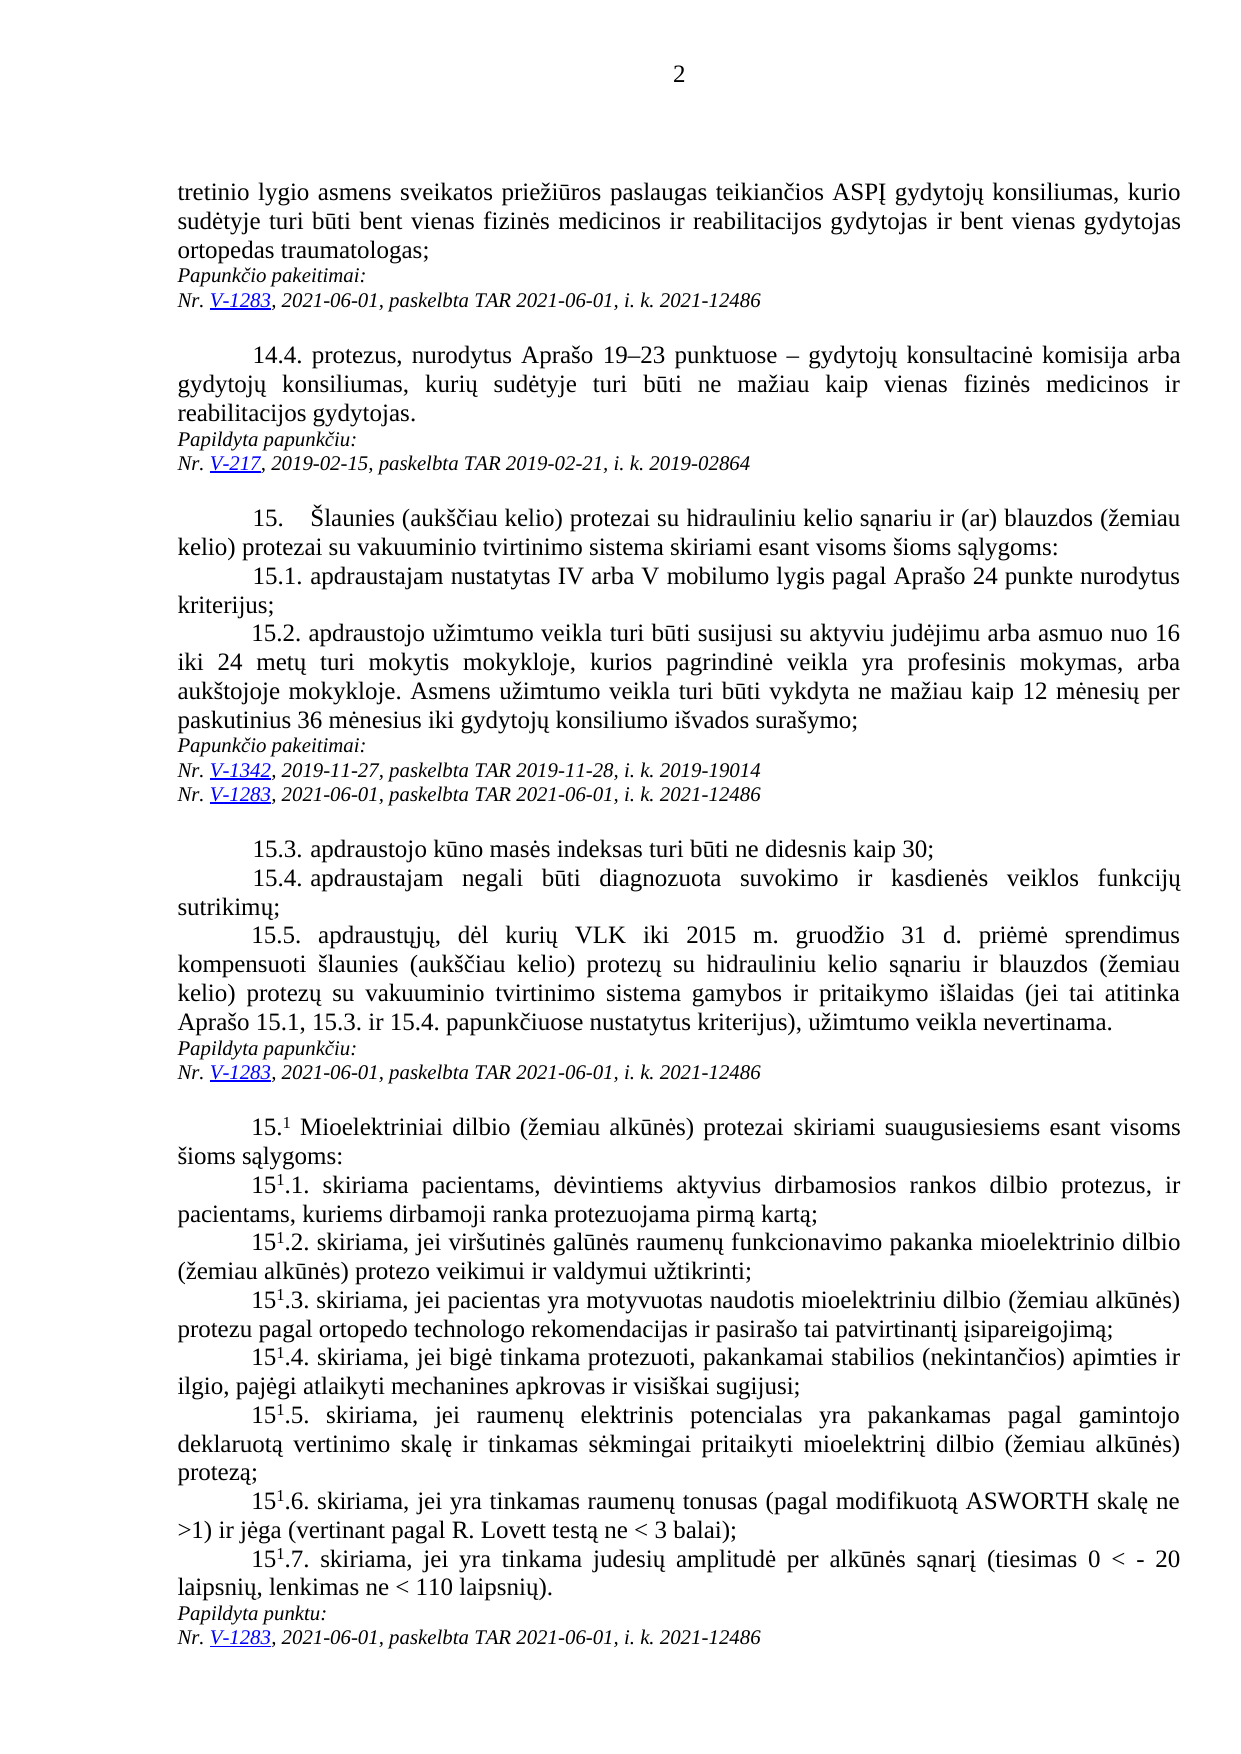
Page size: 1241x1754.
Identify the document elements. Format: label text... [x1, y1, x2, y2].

text 15.1. apdraustajam nustatytas IV arba V mobilumo lygis pagal Aprašo 24 punkte nurodytus kriterijus; [177, 561, 1181, 618]
text Nr. V-1342, 2019-11-27, paskelbta TAR 2019-11-28, i. k. 2019-19014 [177, 757, 1181, 782]
text 15.5. apdraustųjų, dėl kurių VLK iki 2015 m. gruodžio 31 d. priėmė sprendimus kompensuoti šlaunies (aukščiau kelio) protezų su hidrauliniu kelio sąnariu ir blauzdos (žemiau kelio) protezų su vakuuminio tvirtinimo sistema gamybos ir pritaikymo išlaidas (jei tai atitinka Aprašo 15.1, 15.3. ir 15.4. papunkčiuose nustatytus kriterijus), užimtumo veikla nevertinama. [177, 921, 1181, 1036]
text 15. Šlaunies (aukščiau kelio) protezai su hidrauliniu kelio sąnariu ir (ar) blauzdos (žemiau kelio) protezai su vakuuminio tvirtinimo sistema skiriami esant visoms šioms sąlygoms: [177, 503, 1181, 561]
text Papildyta papunkčiu: [177, 1036, 1181, 1060]
text Papildyta papunkčiu: [177, 427, 1181, 451]
text 151.5. skiriama, jei raumenų elektrinis potencialas yra pakankamas pagal gamintojo deklaruotą vertinimo skalę ir tinkamas sėkmingai pritaikyti mioelektrinį dilbio (žemiau alkūnės) protezą; [177, 1400, 1181, 1486]
text 15.1 Mioelektriniai dilbio (žemiau alkūnės) protezai skiriami suaugusiesiems esant visoms šioms sąlygoms: [177, 1112, 1181, 1170]
text 151.6. skiriama, jei yra tinkamas raumenų tonusas (pagal modifikuotą ASWORTH skalę ne >1) ir jėga (vertinant pagal R. Lovett testą ne < 3 balai); [177, 1486, 1181, 1544]
text Nr. V-1283, 2021-06-01, paskelbta TAR 2021-06-01, i. k. 2021-12486 [177, 1060, 1181, 1084]
text 14.4. protezus, nurodytus Aprašo 19–23 punktuose – gydytojų konsultacinė komisija arba gydytojų konsiliumas, kurių sudėtyje turi būti ne mažiau kaip vienas fizinės medicinos ir reabilitacijos gydytojas. [177, 340, 1181, 427]
text Nr. V-1283, 2021-06-01, paskelbta TAR 2021-06-01, i. k. 2021-12486 [177, 1625, 1181, 1649]
text Papunkčio pakeitimai: [177, 733, 1181, 757]
text tretinio lygio asmens sveikatos priežiūros paslaugas teikiančios ASPĮ gydytojų konsiliumas, kurio sudėtyje turi būti bent vienas fizinės medicinos ir reabilitacijos gydytojas ir bent vienas gydytojas ortopedas traumatologas; [177, 177, 1181, 263]
text 15.2. apdraustojo užimtumo veikla turi būti susijusi su aktyviu judėjimu arba asmuo nuo 16 iki 24 metų turi mokytis mokykloje, kurios pagrindinė veikla yra profesinis mokymas, arba aukštojoje mokykloje. Asmens užimtumo veikla turi būti vykdyta ne mažiau kaip 12 mėnesių per paskutinius 36 mėnesius iki gydytojų konsiliumo išvados surašymo; [177, 618, 1181, 733]
text 15.4. apdraustajam negali būti diagnozuota suvokimo ir kasdienės veiklos funkcijų sutrikimų; [177, 863, 1181, 921]
text 151.4. skiriama, jei bigė tinkama protezuoti, pakankamai stabilios (nekintančios) apimties ir ilgio, pajėgi atlaikyti mechanines apkrovas ir visiškai sugijusi; [177, 1342, 1181, 1400]
text Papunkčio pakeitimai: [177, 263, 1181, 287]
text Nr. V-217, 2019-02-15, paskelbta TAR 2019-02-21, i. k. 2019-02864 [177, 451, 1181, 475]
text Nr. V-1283, 2021-06-01, paskelbta TAR 2021-06-01, i. k. 2021-12486 [177, 287, 1181, 312]
text 151.1. skiriama pacientams, dėvintiems aktyvius dirbamosios rankos dilbio protezus, ir pacientams, kuriems dirbamoji ranka protezuojama pirmą kartą; [177, 1170, 1181, 1227]
text 151.2. skiriama, jei viršutinės galūnės raumenų funkcionavimo pakanka mioelektrinio dilbio (žemiau alkūnės) protezo veikimui ir valdymui užtikrinti; [177, 1227, 1181, 1285]
text Nr. V-1283, 2021-06-01, paskelbta TAR 2021-06-01, i. k. 2021-12486 [177, 782, 1181, 806]
text 15.3. apdraustojo kūno masės indeksas turi būti ne didesnis kaip 30; [177, 834, 1181, 863]
text Papildyta punktu: [177, 1601, 1181, 1625]
text 151.3. skiriama, jei pacientas yra motyvuotas naudotis mioelektriniu dilbio (žemiau alkūnės) protezu pagal ortopedo technologo rekomendacijas ir pasirašo tai patvirtinantį įsipareigojimą; [177, 1285, 1181, 1342]
text 151.7. skiriama, jei yra tinkama judesių amplitudė per alkūnės sąnarį (tiesimas 0 < - 20 laipsnių, lenkimas ne < 110 laipsnių). [177, 1544, 1181, 1601]
